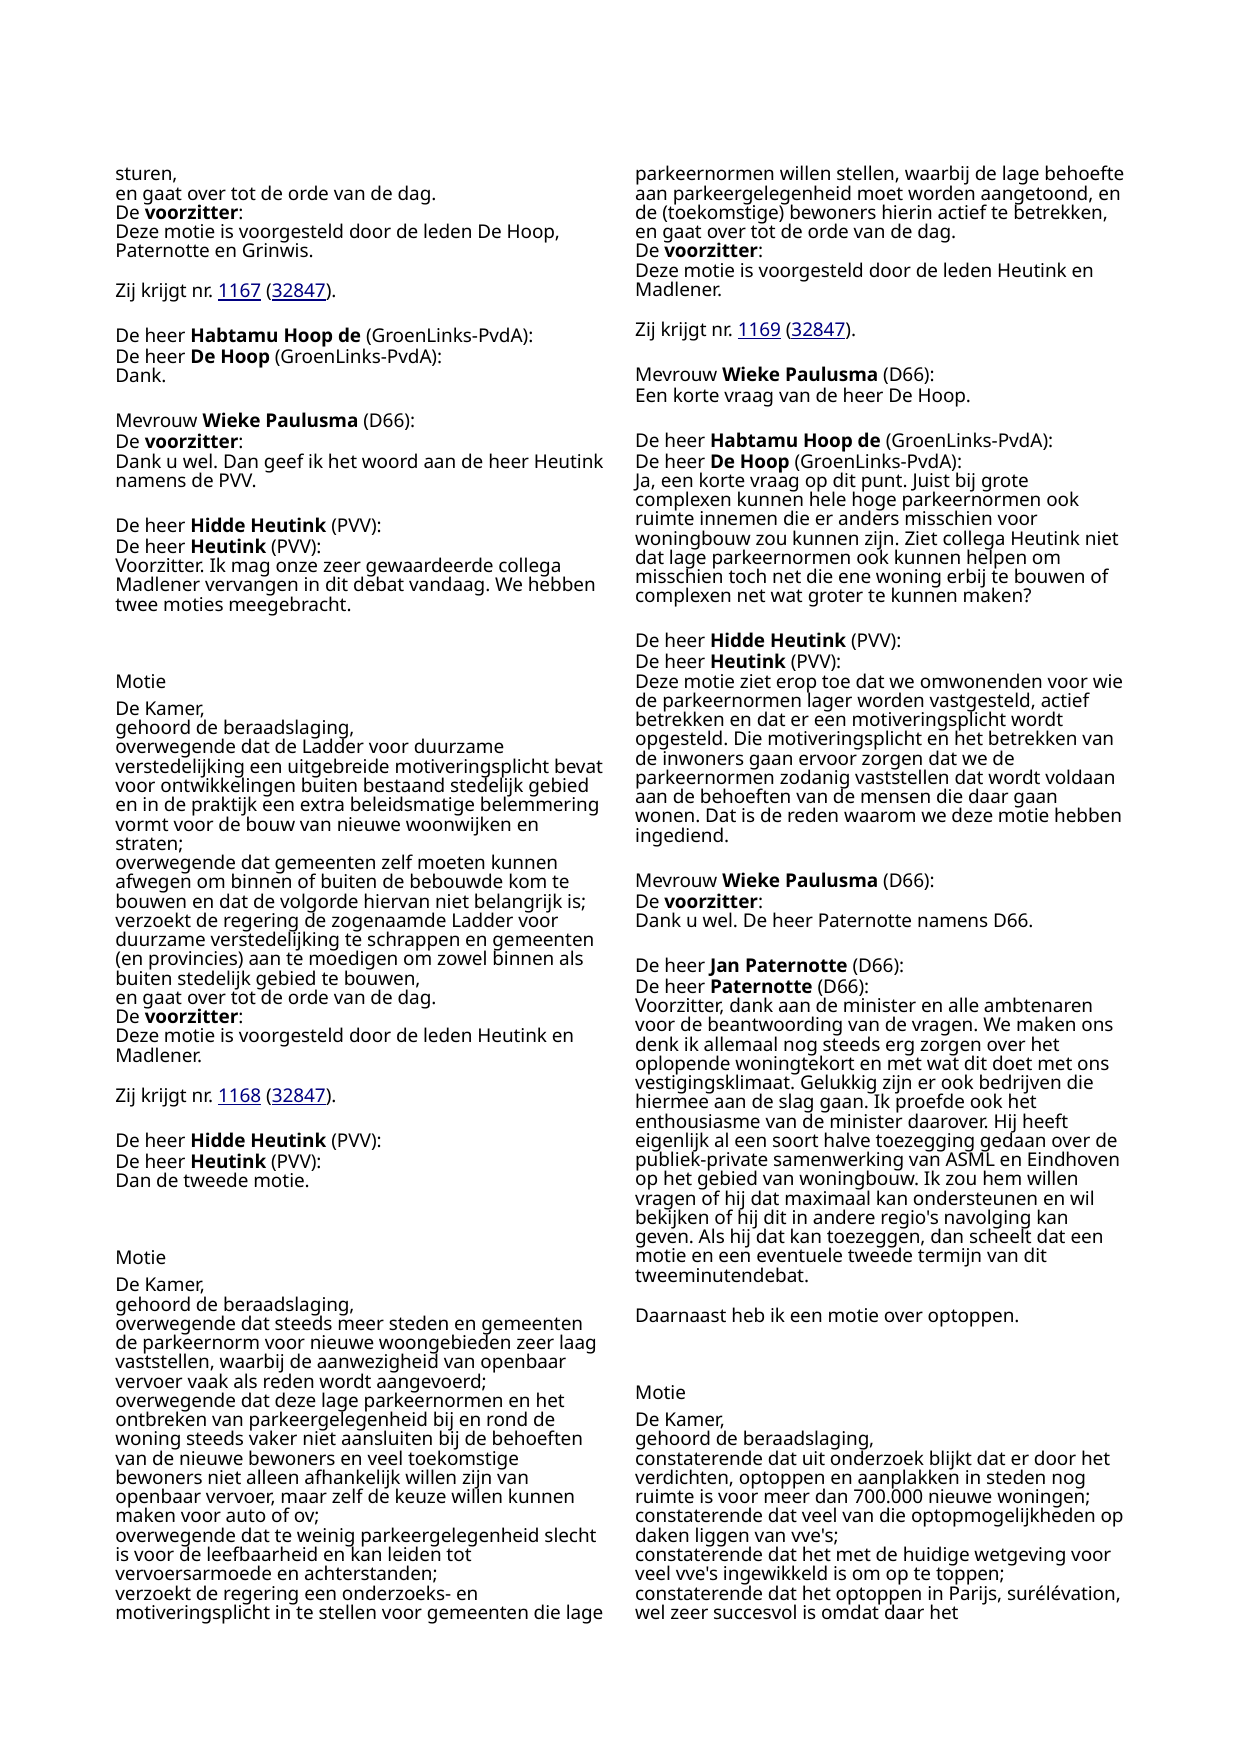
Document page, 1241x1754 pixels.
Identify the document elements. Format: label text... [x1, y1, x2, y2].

text De heer Hidde Heutink (PVV): [115, 1127, 605, 1153]
text overwegende dat steeds meer steden en gemeenten de parkeernorm voor nieuwe woongebieden zeer laag vaststellen, waarbij de aanwezigheid van openbaar vervoer vaak als reden wordt aangevoerd; [115, 1315, 605, 1392]
text De voorzitter: [635, 242, 1125, 262]
text gehoord de beraadslaging, [115, 1296, 605, 1315]
text De voorzitter: [115, 433, 605, 453]
text De heer Heutink (PVV): [115, 1153, 605, 1172]
text overwegende dat de Ladder voor duurzame verstedelijking een uitgebreide motiveringsplicht bevat voor ontwikkelingen buiten bestaand stedelijk gebied en in de praktijk een extra beleidsmatige belemmering vormt voor de bouw van nieuwe woonwijken en straten; [115, 738, 605, 854]
text De heer De Hoop (GroenLinks-PvdA): [635, 453, 1125, 472]
text De heer Habtamu Hoop de (GroenLinks-PvdA): [635, 427, 1125, 453]
text en gaat over tot de orde van de dag. [115, 989, 605, 1008]
text De voorzitter: [635, 893, 1125, 912]
text gehoord de beraadslaging, [635, 1430, 1125, 1450]
text en gaat over tot de orde van de dag. [115, 184, 605, 204]
text De heer Hidde Heutink (PVV): [115, 512, 605, 538]
text Deze motie is voorgesteld door de leden Heutink en Madlener. [635, 262, 1125, 300]
text Daarnaast heb ik een motie over optoppen. [635, 1307, 1125, 1326]
text gehoord de beraadslaging, [115, 719, 605, 738]
text Motie [635, 1379, 1125, 1405]
text Motie [115, 1244, 605, 1270]
text overwegende dat gemeenten zelf moeten kunnen afwegen om binnen of buiten de bebouwde kom te bouwen en dat de volgorde hiervan niet belangrijk is; [115, 854, 605, 912]
text Dank. [115, 367, 605, 387]
text De voorzitter: [115, 204, 605, 223]
text De Kamer, [635, 1411, 1125, 1430]
text De heer De Hoop (GroenLinks-PvdA): [115, 348, 605, 367]
text De heer Habtamu Hoop de (GroenLinks-PvdA): [115, 322, 605, 348]
text Dank u wel. Dan geef ik het woord aan de heer Heutink namens de PVV. [115, 453, 605, 491]
text De Kamer, [115, 700, 605, 719]
text sturen, [115, 165, 605, 184]
text en gaat over tot de orde van de dag. [635, 223, 1125, 242]
text Dan de tweede motie. [115, 1172, 605, 1191]
text Deze motie is voorgesteld door de leden De Hoop, Paternotte en Grinwis. [115, 223, 605, 262]
text Mevrouw Wieke Paulusma (D66): [635, 361, 1125, 387]
text Zij krijgt nr. 1167 (32847). [115, 282, 605, 302]
text Motie [115, 668, 605, 694]
text constaterende dat uit onderzoek blijkt dat er door het verdichten, optoppen en aanplakken in steden nog ruimte is voor meer dan 700.000 nieuwe woningen; [635, 1450, 1125, 1507]
text Mevrouw Wieke Paulusma (D66): [115, 408, 605, 433]
text Deze motie ziet erop toe dat we omwonenden voor wie de parkeernormen lager worden vastgesteld, actief betrekken en dat er een motiveringsplicht wordt opgesteld. Die motiveringsplicht en het betrekken van de inwoners gaan ervoor zorgen dat we de parkeernormen zodanig vaststellen dat wordt voldaan aan de behoeften van de mensen die daar gaan wonen. Dat is de reden waarom we deze motie hebben ingediend. [635, 673, 1125, 846]
text Mevrouw Wieke Paulusma (D66): [635, 867, 1125, 893]
text Voorzitter. Ik mag onze zeer gewaardeerde collega Madlener vervangen in dit debat vandaag. We hebben twee moties meegebracht. [115, 557, 605, 615]
text overwegende dat deze lage parkeernormen en het ontbreken van parkeergelegenheid bij en rond de woning steeds vaker niet aansluiten bij de behoeften van de nieuwe bewoners en veel toekomstige bewoners niet alleen afhankelijk willen zijn van openbaar vervoer, maar zelf de keuze willen kunnen maken voor auto of ov; [115, 1392, 605, 1527]
text De heer Hidde Heutink (PVV): [635, 628, 1125, 653]
text Deze motie is voorgesteld door de leden Heutink en Madlener. [115, 1027, 605, 1066]
text verzoekt de regering de zogenaamde Ladder voor duurzame verstedelijking te schrappen en gemeenten (en provincies) aan te moedigen om zowel binnen als buiten stedelijk gebied te bouwen, [115, 912, 605, 989]
text De heer Heutink (PVV): [635, 653, 1125, 673]
text De heer Jan Paternotte (D66): [635, 952, 1125, 978]
text parkeernormen willen stellen, waarbij de lage behoefte aan parkeergelegenheid moet worden aangetoond, en de (toekomstige) bewoners hierin actief te betrekken, [635, 165, 1125, 223]
text De heer Heutink (PVV): [115, 538, 605, 557]
text constaterende dat veel van die optopmogelijkheden op daken liggen van vve's; [635, 1507, 1125, 1546]
text Dank u wel. De heer Paternotte namens D66. [635, 912, 1125, 931]
text Zij krijgt nr. 1168 (32847). [115, 1087, 605, 1106]
text Voorzitter, dank aan de minister en alle ambtenaren voor de beantwoording van de vragen. We maken ons denk ik allemaal nog steeds erg zorgen over het oplopende woningtekort en met wat dit doet met ons vestigingsklimaat. Gelukkig zijn er ook bedrijven die hiermee aan de slag gaan. Ik proefde ook het enthousiasme van de minister daarover. Hij heeft eigenlijk al een soort halve toezegging gedaan over de publiek-private samenwerking van ASML en Eindhoven op het gebied van woningbouw. Ik zou hem willen vragen of hij dat maximaal kan ondersteunen en wil bekijken of hij dit in andere regio's navolging kan geven. Als hij dat kan toezeggen, dan scheelt dat een motie en een eventuele tweede termijn van dit tweeminutendebat. [635, 997, 1125, 1286]
text verzoekt de regering een onderzoeks- en motiveringsplicht in te stellen voor gemeenten die lage [115, 1584, 605, 1623]
text Zij krijgt nr. 1169 (32847). [635, 321, 1125, 340]
text De voorzitter: [115, 1008, 605, 1027]
text Een korte vraag van de heer De Hoop. [635, 387, 1125, 406]
text constaterende dat het met de huidige wetgeving voor veel vve's ingewikkeld is om op te toppen; [635, 1546, 1125, 1584]
text constaterende dat het optoppen in Parijs, surélévation, wel zeer succesvol is omdat daar het [635, 1584, 1125, 1623]
text De heer Paternotte (D66): [635, 978, 1125, 997]
text overwegende dat te weinig parkeergelegenheid slecht is voor de leefbaarheid en kan leiden tot vervoersarmoede en achterstanden; [115, 1527, 605, 1584]
text Ja, een korte vraag op dit punt. Juist bij grote complexen kunnen hele hoge parkeernormen ook ruimte innemen die er anders misschien voor woningbouw zou kunnen zijn. Ziet collega Heutink niet dat lage parkeernormen ook kunnen helpen om misschien toch net die ene woning erbij te bouwen of complexen net wat groter te kunnen maken? [635, 472, 1125, 607]
text De Kamer, [115, 1276, 605, 1296]
